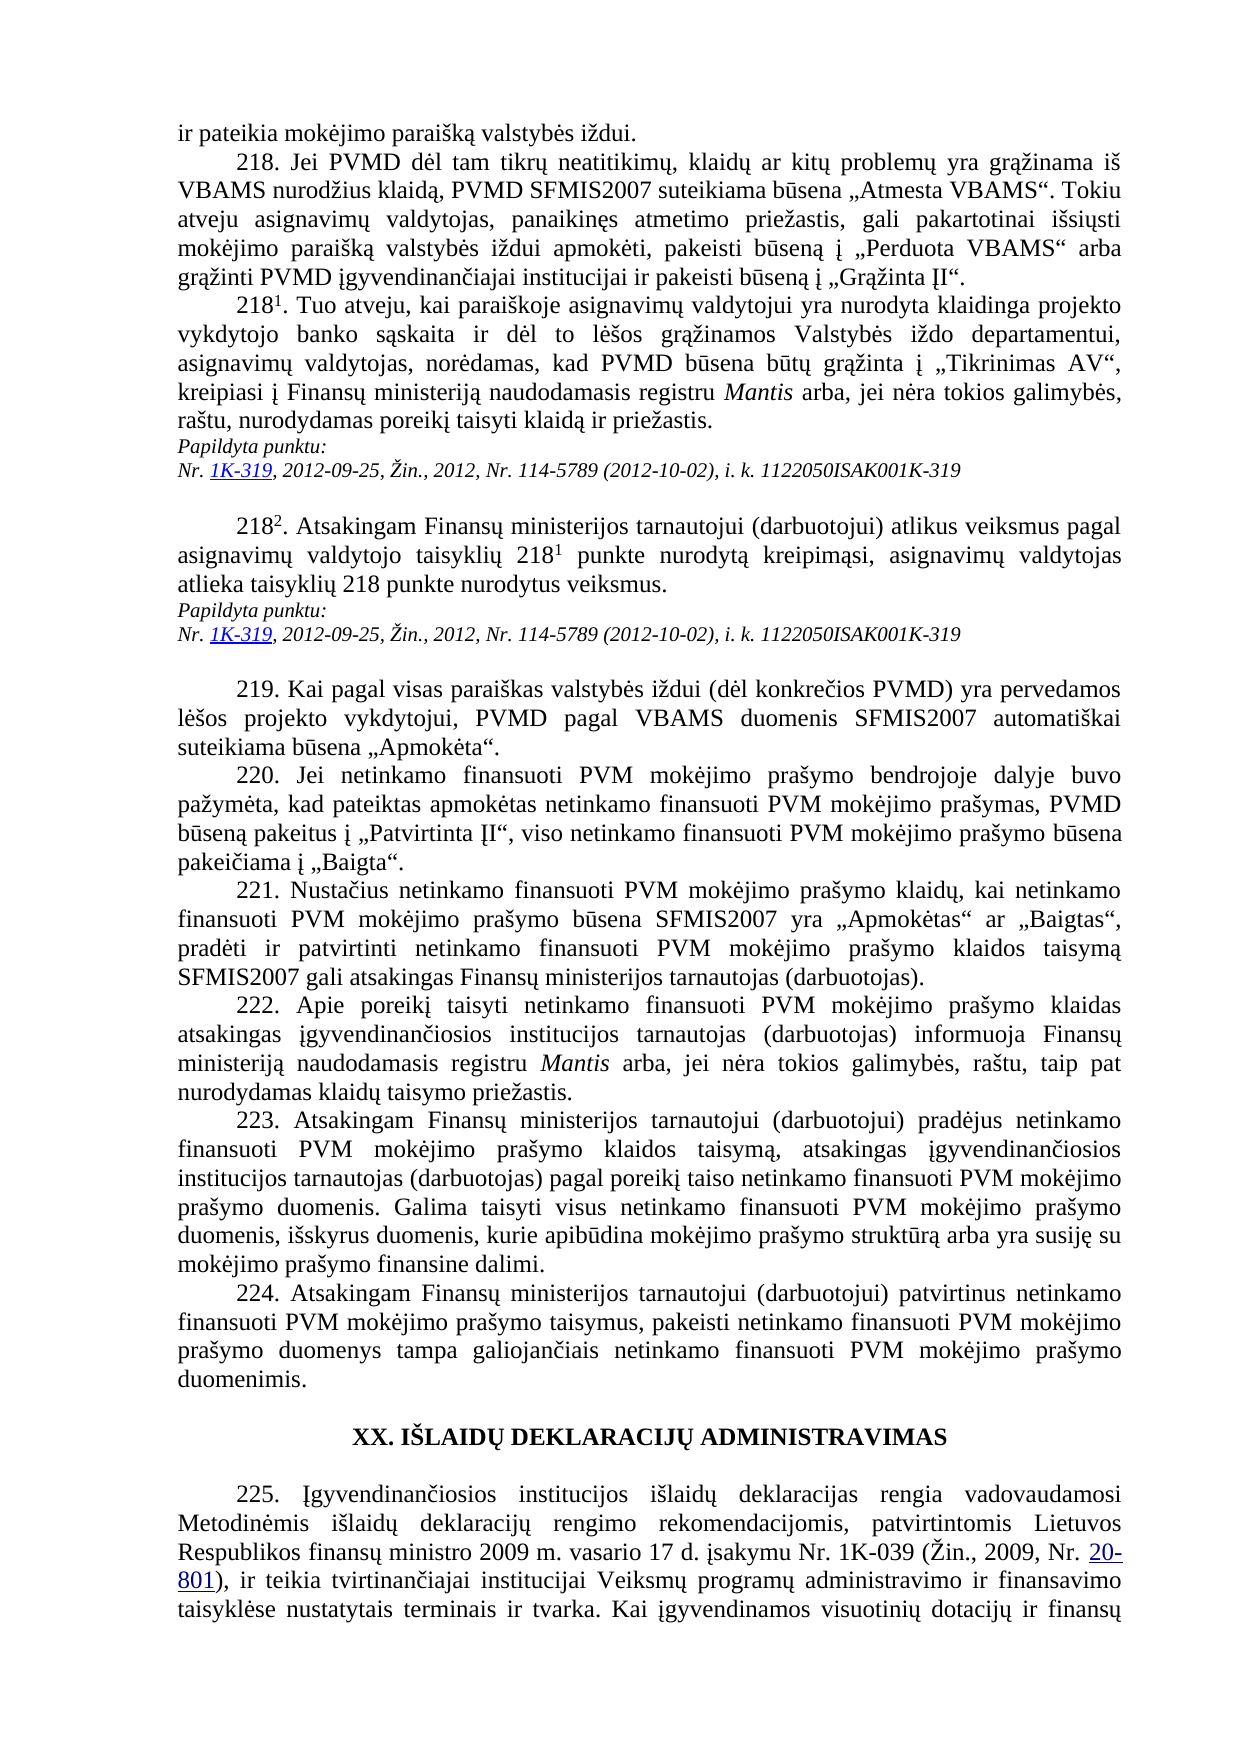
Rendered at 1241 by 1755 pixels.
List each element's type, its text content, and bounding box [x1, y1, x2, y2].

text 218. Jei PVMD dėl tam tikrų neatitikimų, klaidų ar kitų problemų yra grąžinama iš VBAMS nurodžius klaidą, PVMD SFMIS2007 suteikiama būsena „Atmesta VBAMS“. Tokiu atveju asignavimų valdytojas, panaikinęs atmetimo priežastis, gali pakartotinai išsiųsti mokėjimo paraišką valstybės iždui apmokėti, pakeisti būseną į „Perduota VBAMS“ arba grąžinti PVMD įgyvendinančiajai institucijai ir pakeisti būseną į „Grąžinta ĮI“. [177, 147, 1122, 291]
text Nr. 1K-319, 2012-09-25, Žin., 2012, Nr. 114-5789 (2012-10-02), i. k. 1122050ISAK001K-319 [177, 458, 1122, 482]
text 225. Įgyvendinančiosios institucijos išlaidų deklaracijas rengia vadovaudamosi Metodinėmis išlaidų deklaracijų rengimo rekomendacijomis, patvirtintomis Lietuvos Respublikos finansų ministro 2009 m. vasario 17 d. įsakymu Nr. 1K-039 (Žin., 2009, Nr. 20-801), ir teikia tvirtinančiajai institucijai Veiksmų programų administravimo ir finansavimo taisyklėse nustatytais terminais ir tvarka. Kai įgyvendinamos visuotinių dotacijų ir finansų [177, 1479, 1122, 1623]
text 219. Kai pagal visas paraiškas valstybės iždui (dėl konkrečios PVMD) yra pervedamos lėšos projekto vykdytojui, PVMD pagal VBAMS duomenis SFMIS2007 automatiškai suteikiama būsena „Apmokėta“. [177, 674, 1122, 761]
text 224. Atsakingam Finansų ministerijos tarnautojui (darbuotojui) patvirtinus netinkamo finansuoti PVM mokėjimo prašymo taisymus, pakeisti netinkamo finansuoti PVM mokėjimo prašymo duomenys tampa galiojančiais netinkamo finansuoti PVM mokėjimo prašymo duomenimis. [177, 1278, 1122, 1393]
text ir pateikia mokėjimo paraišką valstybės iždui. [177, 118, 1122, 147]
text 223. Atsakingam Finansų ministerijos tarnautojui (darbuotojui) pradėjus netinkamo finansuoti PVM mokėjimo prašymo klaidos taisymą, atsakingas įgyvendinančiosios institucijos tarnautojas (darbuotojas) pagal poreikį taiso netinkamo finansuoti PVM mokėjimo prašymo duomenis. Galima taisyti visus netinkamo finansuoti PVM mokėjimo prašymo duomenis, išskyrus duomenis, kurie apibūdina mokėjimo prašymo struktūrą arba yra susiję su mokėjimo prašymo finansine dalimi. [177, 1106, 1122, 1278]
text XX. IŠLAIDŲ DEKLARACIJŲ ADMINISTRAVIMAS [177, 1422, 1122, 1451]
text Papildyta punktu: [177, 434, 1122, 458]
text 2181. Tuo atveju, kai paraiškoje asignavimų valdytojui yra nurodyta klaidinga projekto vykdytojo banko sąskaita ir dėl to lėšos grąžinamos Valstybės iždo departamentui, asignavimų valdytojas, norėdamas, kad PVMD būsena būtų grąžinta į „Tikrinimas AV“, kreipiasi į Finansų ministeriją naudodamasis registru Mantis arba, jei nėra tokios galimybės, raštu, nurodydamas poreikį taisyti klaidą ir priežastis. [177, 291, 1122, 434]
text 2182. Atsakingam Finansų ministerijos tarnautojui (darbuotojui) atlikus veiksmus pagal asignavimų valdytojo taisyklių 2181 punkte nurodytą kreipimąsi, asignavimų valdytojas atlieka taisyklių 218 punkte nurodytus veiksmus. [177, 511, 1122, 597]
text Nr. 1K-319, 2012-09-25, Žin., 2012, Nr. 114-5789 (2012-10-02), i. k. 1122050ISAK001K-319 [177, 622, 1122, 646]
text 221. Nustačius netinkamo finansuoti PVM mokėjimo prašymo klaidų, kai netinkamo finansuoti PVM mokėjimo prašymo būsena SFMIS2007 yra „Apmokėtas“ ar „Baigtas“, pradėti ir patvirtinti netinkamo finansuoti PVM mokėjimo prašymo klaidos taisymą SFMIS2007 gali atsakingas Finansų ministerijos tarnautojas (darbuotojas). [177, 876, 1122, 991]
text Papildyta punktu: [177, 597, 1122, 622]
text 220. Jei netinkamo finansuoti PVM mokėjimo prašymo bendrojoje dalyje buvo pažymėta, kad pateiktas apmokėtas netinkamo finansuoti PVM mokėjimo prašymas, PVMD būseną pakeitus į „Patvirtinta ĮI“, viso netinkamo finansuoti PVM mokėjimo prašymo būsena pakeičiama į „Baigta“. [177, 761, 1122, 876]
text 222. Apie poreikį taisyti netinkamo finansuoti PVM mokėjimo prašymo klaidas atsakingas įgyvendinančiosios institucijos tarnautojas (darbuotojas) informuoja Finansų ministeriją naudodamasis registru Mantis arba, jei nėra tokios galimybės, raštu, taip pat nurodydamas klaidų taisymo priežastis. [177, 991, 1122, 1106]
